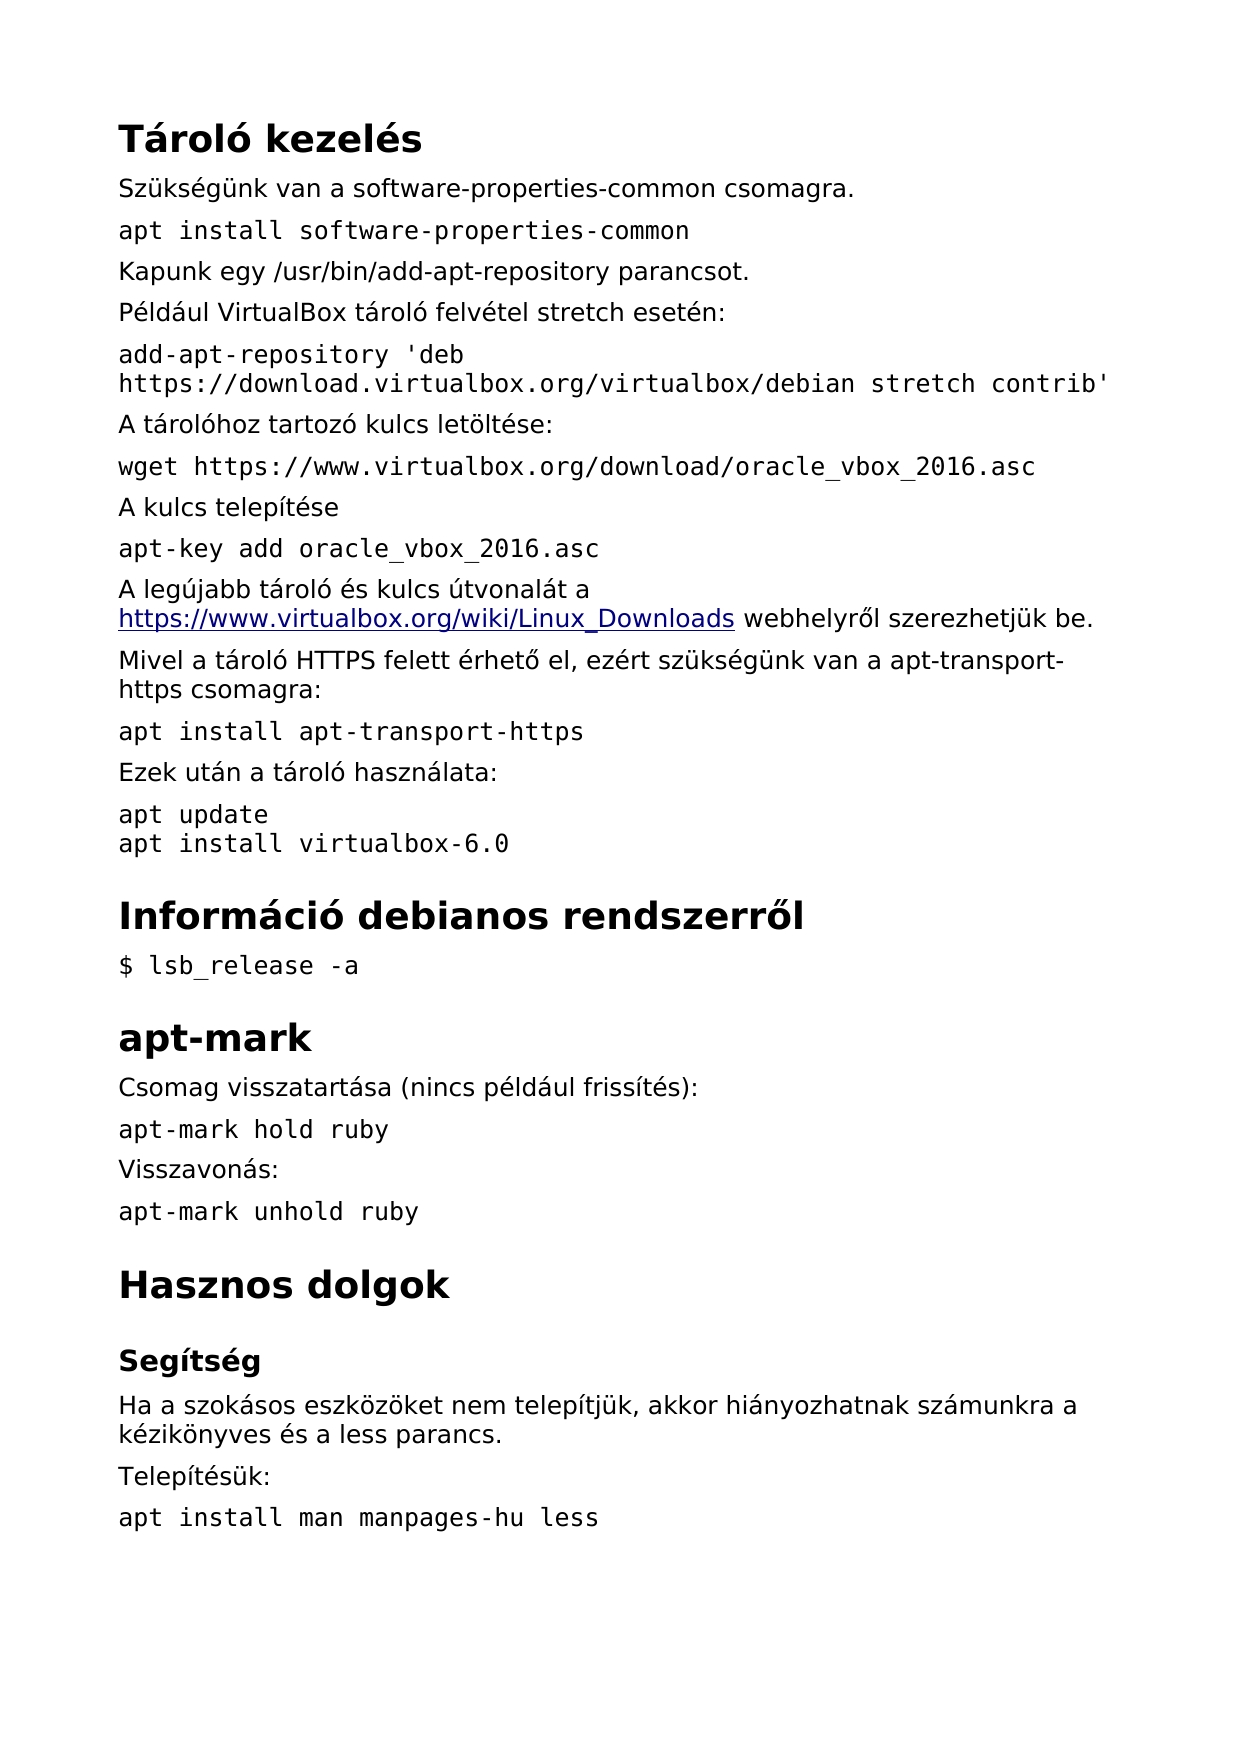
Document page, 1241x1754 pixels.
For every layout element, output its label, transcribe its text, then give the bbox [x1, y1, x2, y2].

subtitle apt-mark [118, 1017, 1122, 1061]
text add-apt-repository 'deb https://download.virtualbox.org/virtualbox/debian stretch contrib' [118, 340, 1122, 398]
text apt install software-properties-common [118, 216, 1122, 245]
text $ lsb_release -a [118, 951, 1122, 980]
text Ezek után a tároló használata: [118, 758, 1122, 787]
text A legújabb tároló és kulcs útvonalát a https://www.virtualbox.org/wiki/Linux_Downloads webhelyről szerezhetjük be. [118, 576, 1122, 634]
text Kapunk egy /usr/bin/add-apt-repository parancsot. [118, 257, 1122, 286]
text apt update apt install virtualbox-6.0 [118, 800, 1122, 858]
subtitle Információ debianos rendszerről [118, 895, 1122, 938]
text Szükségünk van a software-properties-common csomagra. [118, 174, 1122, 203]
text apt-key add oracle_vbox_2016.asc [118, 534, 1122, 564]
text Mivel a tároló HTTPS felett érhető el, ezért szükségünk van a apt-transport-https csomagra: [118, 646, 1122, 705]
text Ha a szokásos eszközöket nem telepítjük, akkor hiányozhatnak számunkra a kézikönyves és a less parancs. [118, 1391, 1122, 1449]
text Csomag visszatartása (nincs például frissítés): [118, 1073, 1122, 1102]
subtitle Segítség [118, 1344, 1122, 1378]
text Visszavonás: [118, 1156, 1122, 1185]
text A tárolóhoz tartozó kulcs letöltése: [118, 410, 1122, 439]
text apt-mark hold ruby [118, 1115, 1122, 1144]
text Telepítésük: [118, 1462, 1122, 1491]
text Például VirtualBox tároló felvétel stretch esetén: [118, 298, 1122, 328]
text apt install man manpages-hu less [118, 1503, 1122, 1533]
subtitle Hasznos dolgok [118, 1263, 1122, 1307]
text A kulcs telepítése [118, 493, 1122, 522]
subtitle Tároló kezelés [118, 118, 1122, 162]
text wget https://www.virtualbox.org/download/oracle_vbox_2016.asc [118, 452, 1122, 481]
text apt-mark unhold ruby [118, 1197, 1122, 1227]
text apt install apt-transport-https [118, 717, 1122, 746]
